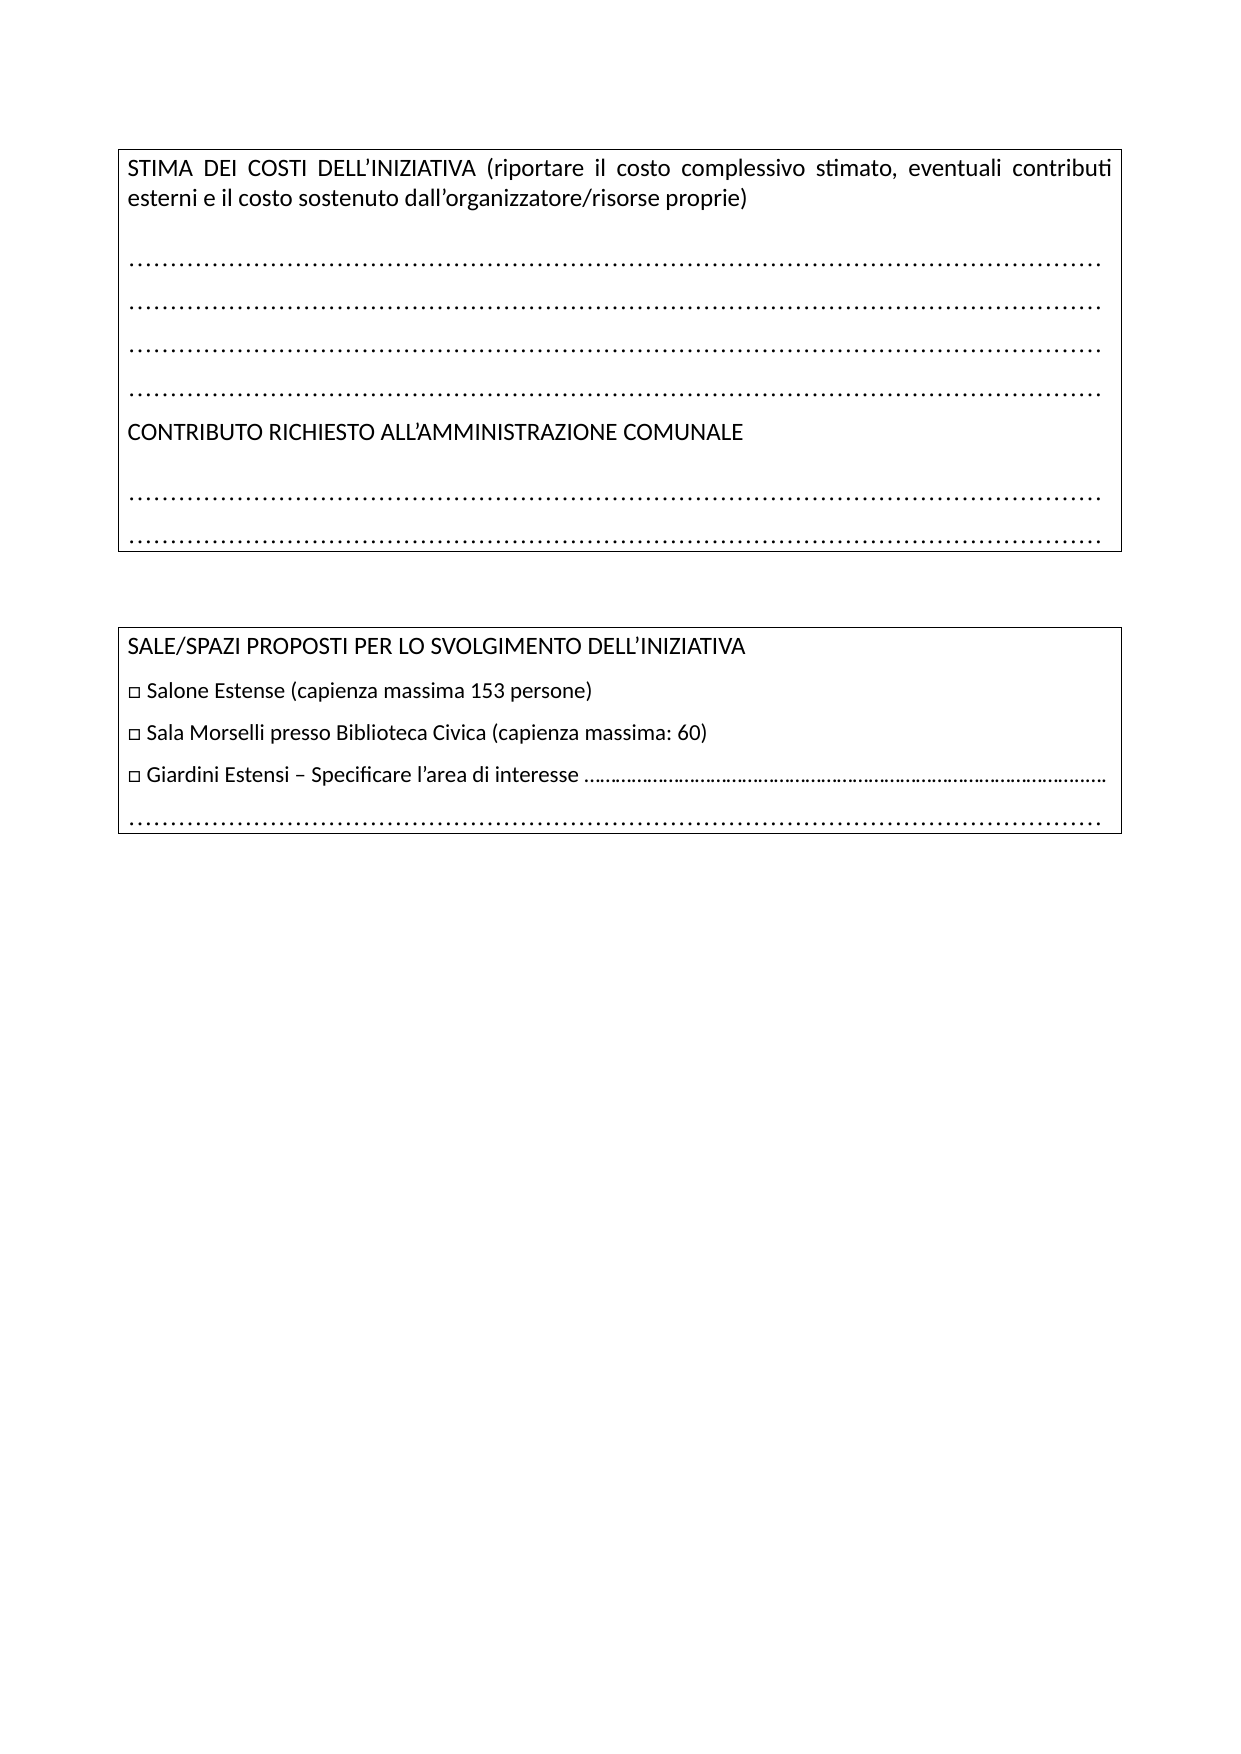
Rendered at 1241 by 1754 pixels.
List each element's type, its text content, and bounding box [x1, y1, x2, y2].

text ……………………………………………………………………………………………………… [119, 799, 1121, 833]
text ……………………………………………………………………………………………………… [119, 283, 1121, 315]
text STIMA DEI COSTI DELL’INIZIATIVA (riportare il costo complessivo stimato, eventuali contributi esterni e il costo sostenuto dall’organizzatore/risorse proprie) [119, 150, 1121, 213]
text SALE/SPAZI PROPOSTI PER LO SVOLGIMENTO DELL’INIZIATIVA [119, 628, 1121, 661]
text ……………………………………………………………………………………………………… [119, 240, 1121, 272]
text □ Sala Morselli presso Biblioteca Civica (capienza massima: 60) [119, 715, 1121, 746]
text □ Salone Estense (capienza massima 153 persone) [119, 673, 1121, 704]
text ……………………………………………………………………………………………………… [119, 326, 1121, 358]
text ……………………………………………………………………………………………………… [119, 517, 1121, 551]
text □ Giardini Estensi – Specificare l’area di interesse …………………………………………………………………………………..…. [119, 757, 1121, 788]
text ……………………………………………………………………………………………………… [119, 474, 1121, 506]
text ……………………………………………………………………………………………………… [119, 369, 1121, 401]
text CONTRIBUTO RICHIESTO ALL’AMMINISTRAZIONE COMUNALE [119, 413, 1121, 446]
